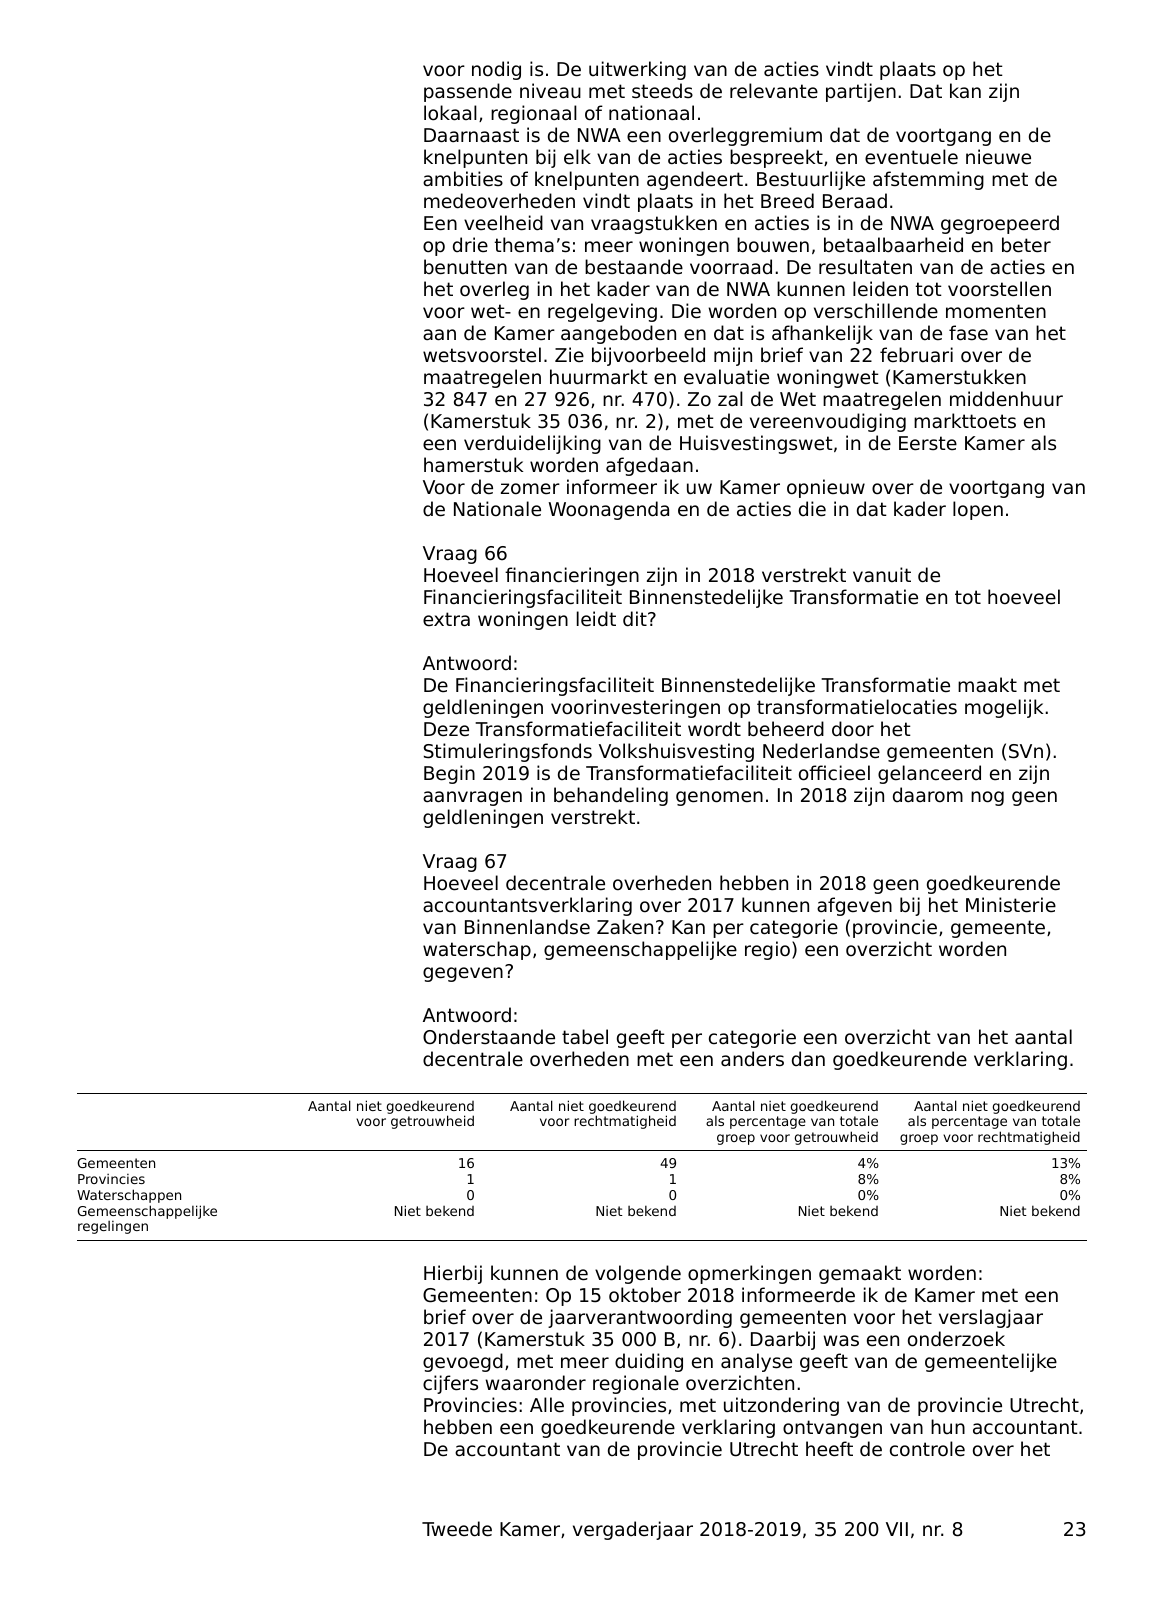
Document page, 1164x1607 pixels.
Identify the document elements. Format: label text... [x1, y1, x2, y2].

text Hoeveel financieringen zijn in 2018 verstrekt vanuit de Financieringsfaciliteit Binnenstedelijke Transformatie en tot hoeveel extra woningen leidt dit? [422, 565, 1087, 631]
table_cell Gemeenten [77, 1151, 279, 1172]
table_cell 0% [683, 1188, 885, 1203]
table_cell Provincies [77, 1172, 279, 1188]
text Antwoord: [422, 653, 1087, 675]
table_header Aantal niet goedkeurend als percentage van totale groep voor getrouwheid [683, 1094, 885, 1150]
text De Financieringsfaciliteit Binnenstedelijke Transformatie maakt met geldleningen voorinvesteringen op transformatielocaties mogelijk. Deze Transformatiefaciliteit wordt beheerd door het Stimuleringsfonds Volkshuisvesting Nederlandse gemeenten (SVn). Begin 2019 is de Transformatiefaciliteit officieel gelanceerd en zijn aanvragen in behandeling genomen. In 2018 zijn daarom nog geen geldleningen verstrekt. [422, 675, 1087, 829]
table_header [77, 1094, 279, 1150]
table_header Aantal niet goedkeurend voor getrouwheid [279, 1094, 481, 1150]
table_cell Niet bekend [279, 1203, 481, 1239]
text Onderstaande tabel geeft per categorie een overzicht van het aantal decentrale overheden met een anders dan goedkeurende verklaring. [422, 1027, 1087, 1071]
table_cell 1 [279, 1172, 481, 1188]
text Hoeveel decentrale overheden hebben in 2018 geen goedkeurende accountantsverklaring over 2017 kunnen afgeven bij het Ministerie van Binnenlandse Zaken? Kan per categorie (provincie, gemeente, waterschap, gemeenschappelijke regio) een overzicht worden gegeven? [422, 873, 1087, 983]
table_cell Gemeenschappelijke regelingen [77, 1203, 279, 1239]
text Daarnaast is de NWA een overleggremium dat de voortgang en de knelpunten bij elk van de acties bespreekt, en eventuele nieuwe ambities of knelpunten agendeert. Bestuurlijke afstemming met de medeoverheden vindt plaats in het Breed Beraad. [422, 125, 1087, 213]
table_header Aantal niet goedkeurend voor rechtmatigheid [481, 1094, 683, 1150]
text Een veelheid van vraagstukken en acties is in de NWA gegroepeerd op drie thema’s: meer woningen bouwen, betaalbaarheid en beter benutten van de bestaande voorraad. De resultaten van de acties en het overleg in het kader van de NWA kunnen leiden tot voorstellen voor wet- en regelgeving. Die worden op verschillende momenten aan de Kamer aangeboden en dat is afhankelijk van de fase van het wetsvoorstel. Zie bijvoorbeeld mijn brief van 22 februari over de maatregelen huurmarkt en evaluatie woningwet (Kamerstukken 32 847 en 27 926, nr. 470). Zo zal de Wet maatregelen middenhuur (Kamerstuk 35 036, nr. 2), met de vereenvoudiging markttoets en een verduidelijking van de Huisvestingswet, in de Eerste Kamer als hamerstuk worden afgedaan. [422, 213, 1087, 477]
table_header Aantal niet goedkeurend als percentage van totale groep voor rechtmatigheid [885, 1094, 1087, 1150]
table_cell 0 [279, 1188, 481, 1203]
table_cell 8% [683, 1172, 885, 1188]
table_cell 49 [481, 1151, 683, 1172]
table_cell Niet bekend [481, 1203, 683, 1239]
table_cell 1 [481, 1172, 683, 1188]
text Vraag 67 [422, 851, 1087, 873]
text Voor de zomer informeer ik uw Kamer opnieuw over de voortgang van de Nationale Woonagenda en de acties die in dat kader lopen. [422, 477, 1087, 521]
table_cell 16 [279, 1151, 481, 1172]
text voor nodig is. De uitwerking van de acties vindt plaats op het passende niveau met steeds de relevante partijen. Dat kan zijn lokaal, regionaal of nationaal. [422, 59, 1087, 125]
table_cell Niet bekend [683, 1203, 885, 1239]
text Gemeenten: Op 15 oktober 2018 informeerde ik de Kamer met een brief over de jaarverantwoording gemeenten voor het verslagjaar 2017 (Kamerstuk 35 000 B, nr. 6). Daarbij was een onderzoek gevoegd, met meer duiding en analyse geeft van de gemeentelijke cijfers waaronder regionale overzichten. [422, 1285, 1087, 1394]
table_cell 0 [481, 1188, 683, 1203]
table_cell Waterschappen [77, 1188, 279, 1203]
text Provincies: Alle provincies, met uitzondering van de provincie Utrecht, hebben een goedkeurende verklaring ontvangen van hun accountant. De accountant van de provincie Utrecht heeft de controle over het [422, 1394, 1087, 1461]
table_cell 4% [683, 1151, 885, 1172]
table_cell Niet bekend [885, 1203, 1087, 1239]
table_cell 13% [885, 1151, 1087, 1172]
table_cell 8% [885, 1172, 1087, 1188]
text Antwoord: [422, 1005, 1087, 1027]
text Vraag 66 [422, 543, 1087, 565]
table_cell 0% [885, 1188, 1087, 1203]
text Hierbij kunnen de volgende opmerkingen gemaakt worden: [422, 1263, 1087, 1285]
